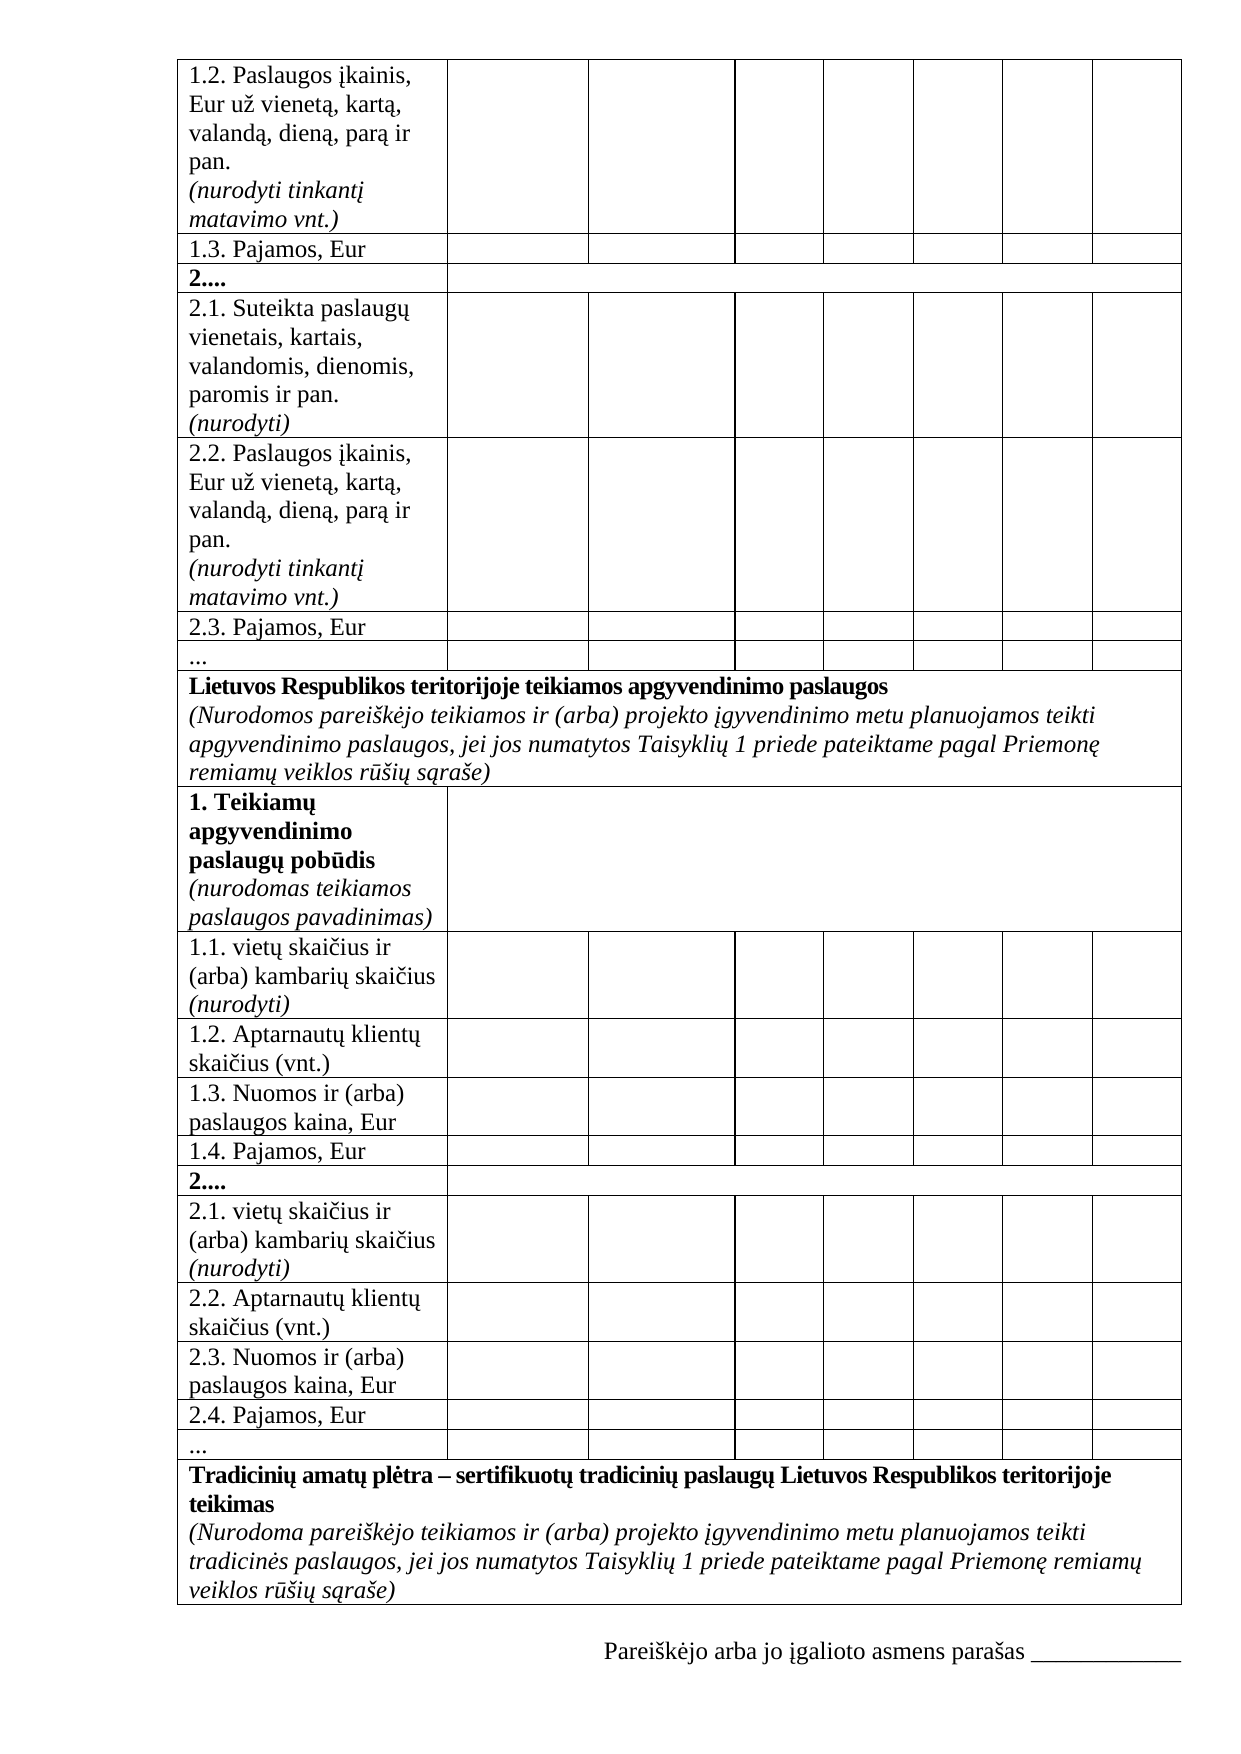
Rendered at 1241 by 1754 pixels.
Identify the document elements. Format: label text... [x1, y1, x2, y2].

table_cell [1093, 1283, 1181, 1341]
table_cell [914, 612, 1002, 640]
table_cell [589, 1400, 734, 1429]
table_cell [1003, 234, 1092, 262]
table_cell [448, 1283, 588, 1341]
table_cell [824, 612, 913, 640]
table_cell 1.2. Aptarnautų klientų skaičius (vnt.) [178, 1019, 447, 1077]
table_cell [448, 1400, 588, 1429]
table_cell [824, 293, 913, 437]
table_cell [1003, 1400, 1092, 1429]
table_cell [736, 932, 823, 1018]
table_cell [589, 932, 734, 1018]
table_cell [736, 234, 823, 262]
table_cell [914, 1136, 1002, 1165]
table_cell [1003, 641, 1092, 670]
table_cell [824, 641, 913, 670]
table_cell [736, 1196, 823, 1282]
table_cell [824, 1400, 913, 1429]
table_cell [1093, 1078, 1181, 1135]
table_cell [914, 60, 1002, 233]
table_cell 2.2. Aptarnautų klientų skaičius (vnt.) [178, 1283, 447, 1341]
table_cell [589, 1019, 734, 1077]
table_cell [1003, 293, 1092, 437]
table_cell [914, 1430, 1002, 1459]
table_cell [736, 1078, 823, 1135]
table_cell [824, 1019, 913, 1077]
table_cell [1093, 234, 1181, 262]
table_cell [1003, 438, 1092, 611]
table_cell [448, 1136, 588, 1165]
table_cell [824, 234, 913, 262]
table_cell [448, 932, 588, 1018]
table_cell [589, 1136, 734, 1165]
table_cell Tradicinių amatų plėtra – sertifikuotų tradicinių paslaugų Lietuvos Respublikos teritorijoje teikimas (Nurodoma pareiškėjo teikiamos ir (arba) projekto įgyvendinimo metu planuojamos teikti tradicinės paslaugos, jei jos numatytos Taisyklių 1 priede pateiktame pagal Priemonę remiamų veiklos rūšių sąraše) [178, 1460, 1181, 1604]
table_cell 1.3. Pajamos, Eur [178, 234, 447, 262]
table_cell 1.4. Pajamos, Eur [178, 1136, 447, 1165]
table_cell [736, 293, 823, 437]
table_cell [448, 1166, 1181, 1195]
table_cell [448, 1342, 588, 1399]
table_cell [824, 1196, 913, 1282]
table_cell [1093, 641, 1181, 670]
table_cell [824, 438, 913, 611]
table_cell [1093, 1342, 1181, 1399]
table_cell Lietuvos Respublikos teritorijoje teikiamos apgyvendinimo paslaugos (Nurodomos pareiškėjo teikiamos ir (arba) projekto įgyvendinimo metu planuojamos teikti apgyvendinimo paslaugos, jei jos numatytos Taisyklių 1 priede pateiktame pagal Priemonę remiamų veiklos rūšių sąraše) [178, 671, 1181, 786]
table_cell [736, 1283, 823, 1341]
table_cell [824, 932, 913, 1018]
table_cell 1.1. vietų skaičius ir (arba) kambarių skaičius (nurodyti) [178, 932, 447, 1018]
table_cell [736, 641, 823, 670]
table_cell [589, 1196, 734, 1282]
table_cell [736, 1019, 823, 1077]
table_cell [1003, 1136, 1092, 1165]
table_cell [589, 612, 734, 640]
table_cell [589, 438, 734, 611]
table_cell [589, 641, 734, 670]
table_cell 2.2. Paslaugos įkainis, Eur už vienetą, kartą, valandą, dieną, parą ir pan. (nurodyti tinkantį matavimo vnt.) [178, 438, 447, 611]
table_cell [589, 1430, 734, 1459]
table_cell [1003, 60, 1092, 233]
table_cell [448, 1196, 588, 1282]
table_cell [589, 1283, 734, 1341]
table_cell 2.3. Pajamos, Eur [178, 612, 447, 640]
table_cell [736, 1400, 823, 1429]
table_cell [1093, 60, 1181, 233]
table_cell [914, 1342, 1002, 1399]
table_cell [1003, 1196, 1092, 1282]
table_cell [914, 1078, 1002, 1135]
table_cell [1093, 1196, 1181, 1282]
table_cell 2.1. Suteikta paslaugų vienetais, kartais, valandomis, dienomis, paromis ir pan. (nurodyti) [178, 293, 447, 437]
table_cell [448, 787, 1181, 931]
table_cell [1003, 1019, 1092, 1077]
table_cell [589, 60, 734, 233]
table_cell [1093, 438, 1181, 611]
table_cell [589, 234, 734, 262]
table_cell ... [178, 1430, 447, 1459]
table_cell 2.4. Pajamos, Eur [178, 1400, 447, 1429]
table_cell [589, 293, 734, 437]
table_cell ... [178, 641, 447, 670]
table_cell [448, 293, 588, 437]
table_cell 2.... [178, 264, 447, 292]
table_cell [824, 1078, 913, 1135]
table_cell [736, 1342, 823, 1399]
table_cell [448, 1019, 588, 1077]
table_cell [914, 1196, 1002, 1282]
table_cell [1003, 612, 1092, 640]
table_cell 1. Teikiamų apgyvendinimo paslaugų pobūdis (nurodomas teikiamos paslaugos pavadinimas) [178, 787, 447, 931]
table_cell [448, 60, 588, 233]
table_cell [1003, 1430, 1092, 1459]
table_cell [1093, 932, 1181, 1018]
table_cell [824, 1342, 913, 1399]
table_cell [448, 1430, 588, 1459]
table_cell [914, 438, 1002, 611]
table_cell [736, 1136, 823, 1165]
table_cell [824, 1430, 913, 1459]
table_cell [824, 1283, 913, 1341]
table_cell [1093, 1430, 1181, 1459]
table_cell [1093, 1136, 1181, 1165]
table_cell [914, 1019, 1002, 1077]
table_cell [1093, 1400, 1181, 1429]
table_cell 2.... [178, 1166, 447, 1195]
table_cell 2.1. vietų skaičius ir (arba) kambarių skaičius (nurodyti) [178, 1196, 447, 1282]
table_cell [914, 932, 1002, 1018]
table_cell [448, 641, 588, 670]
table_cell [1003, 1342, 1092, 1399]
table_cell [448, 234, 588, 262]
table_cell [589, 1078, 734, 1135]
table_cell [914, 641, 1002, 670]
table_cell [824, 1136, 913, 1165]
table_cell 1.2. Paslaugos įkainis, Eur už vienetą, kartą, valandą, dieną, parą ir pan. (nurodyti tinkantį matavimo vnt.) [178, 60, 447, 233]
table_cell [736, 1430, 823, 1459]
table_cell [914, 293, 1002, 437]
table_cell [736, 60, 823, 233]
table_cell [914, 1283, 1002, 1341]
table_cell [914, 1400, 1002, 1429]
table_cell [914, 234, 1002, 262]
table_cell 2.3. Nuomos ir (arba) paslaugos kaina, Eur [178, 1342, 447, 1399]
table_cell [1003, 1283, 1092, 1341]
table_cell 1.3. Nuomos ir (arba) paslaugos kaina, Eur [178, 1078, 447, 1135]
table_cell [1093, 1019, 1181, 1077]
table_cell [736, 612, 823, 640]
table_cell [1003, 1078, 1092, 1135]
table_cell [448, 612, 588, 640]
table_cell [448, 438, 588, 611]
table_cell [824, 60, 913, 233]
table_cell [1003, 932, 1092, 1018]
table_cell [1093, 293, 1181, 437]
table_cell [589, 1342, 734, 1399]
table_cell [1093, 612, 1181, 640]
table_cell [448, 1078, 588, 1135]
table_cell [448, 264, 1181, 292]
table_cell [736, 438, 823, 611]
